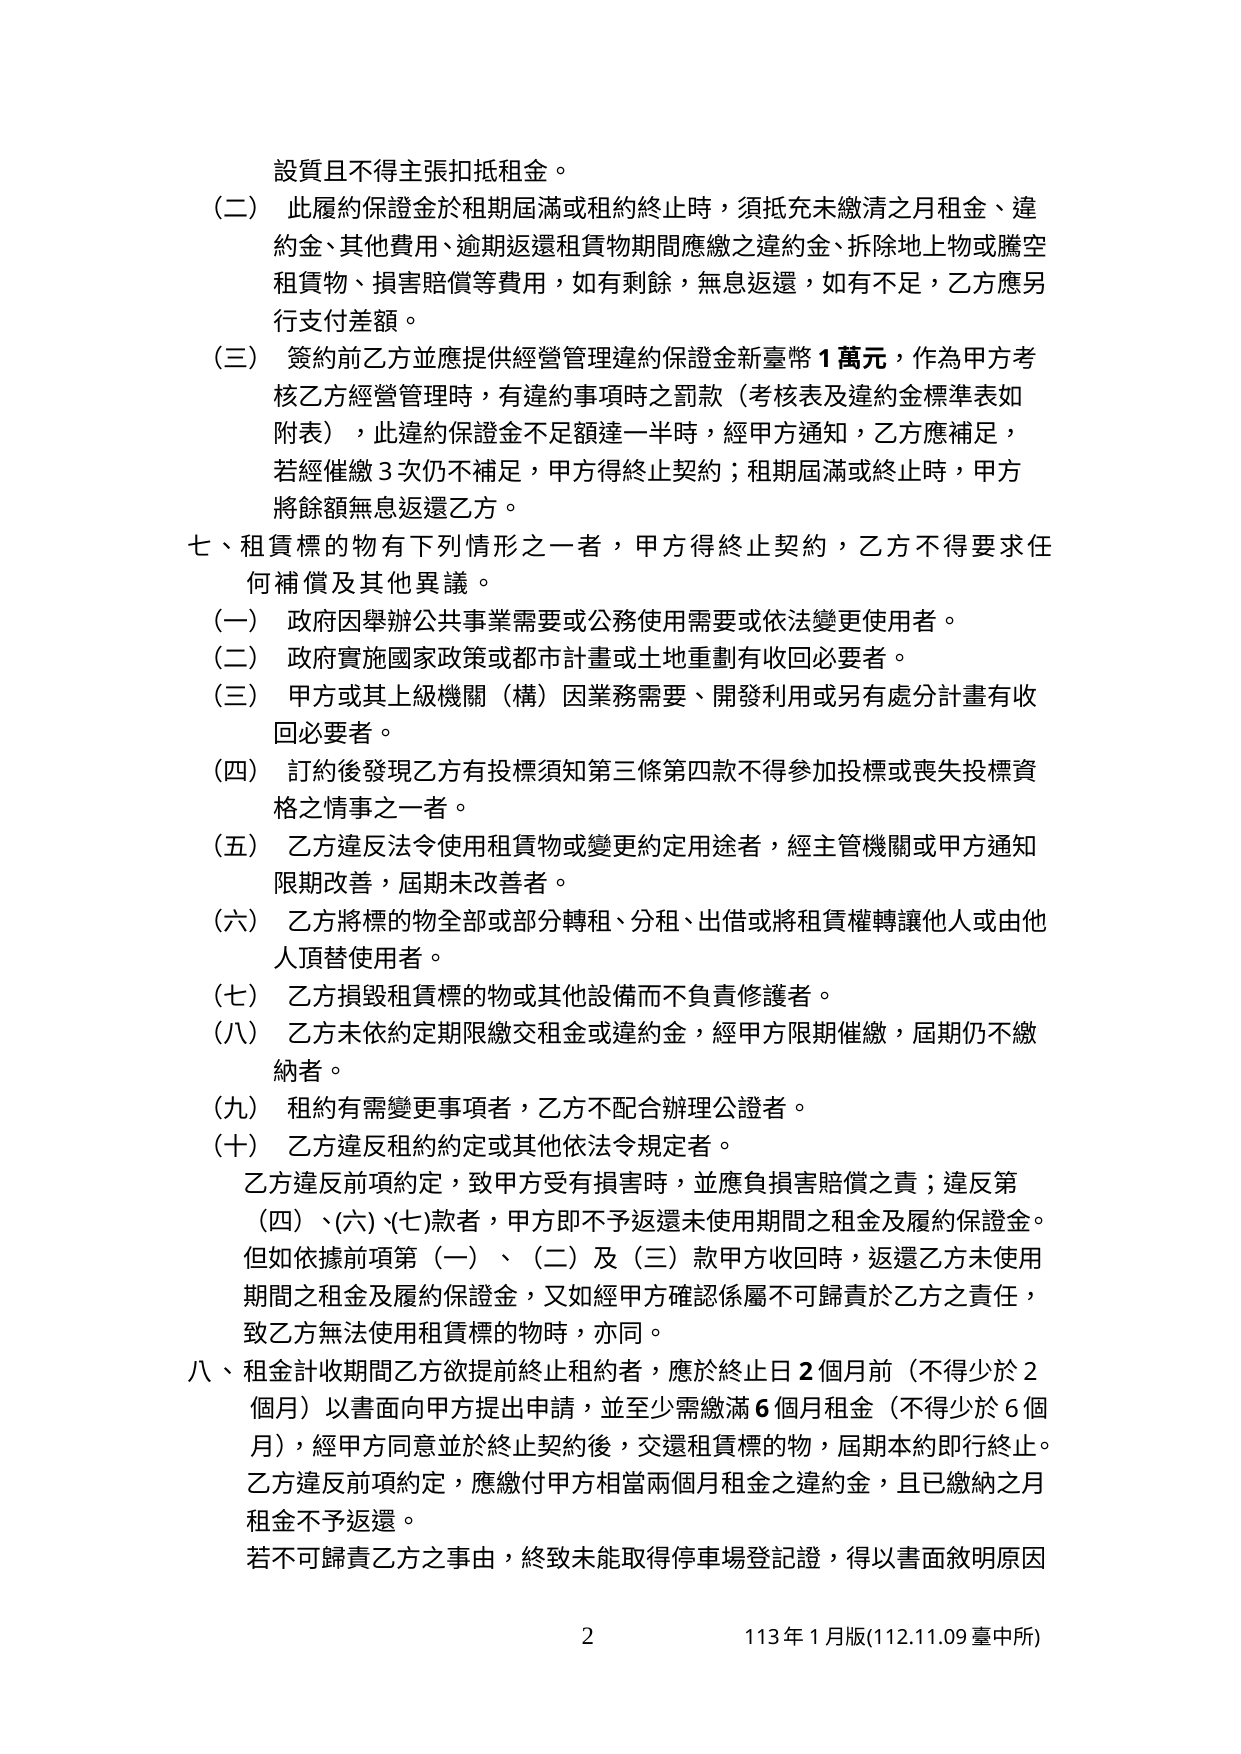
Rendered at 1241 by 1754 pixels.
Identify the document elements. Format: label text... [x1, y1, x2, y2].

list 此履約保證金於租期屆滿或租約終止時，須抵充未繳清之月租金、違約金、其他費用、逾期返還租賃物期間應繳之違約金、拆除地上物或騰空租賃物、損害賠償等費用，如有剩餘，無息返還，如有不足，乙方應另行支付差額。 [198, 187, 1047, 337]
list 乙方將標的物全部或部分轉租、分租、出借或將租賃權轉讓他人或由他人頂替使用者。 [198, 900, 1047, 975]
text 乙方違反前項約定，應繳付甲方相當兩個月租金之違約金，且已繳納之月租金不予返還。 [246, 1462, 1053, 1537]
list 乙方違反租約約定或其他依法令規定者。 [198, 1125, 1047, 1162]
list 乙方違反法令使用租賃物或變更約定用途者，經主管機關或甲方通知限期改善，屆期未改善者。 [198, 825, 1047, 900]
list 甲方或其上級機關（構）因業務需要、開發利用或另有處分計畫有收回必要者。 [198, 675, 1047, 750]
list 政府因舉辦公共事業需要或公務使用需要或依法變更使用者。 [198, 600, 1047, 637]
list 簽約前乙方並應提供經營管理違約保證金新臺幣1萬元，作為甲方考核乙方經營管理時，有違約事項時之罰款（考核表及違約金標準表如附表），此違約保證金不足額達一半時，經甲方通知，乙方應補足，若經催繳3次仍不補足，甲方得終止契約；租期屆滿或終止時，甲方將餘額無息返還乙方。 [198, 337, 1047, 525]
text 八、租金計收期間乙方欲提前終止租約者，應於終止日2個月前（不得少於2個月）以書面向甲方提出申請，並至少需繳滿6個月租金（不得少於6個月），經甲方同意並於終止契約後，交還租賃標的物，屆期本約即行終止。 [187, 1350, 1053, 1462]
list 訂約後發現乙方有投標須知第三條第四款不得參加投標或喪失投標資格之情事之一者。 [198, 750, 1047, 825]
list 租約有需變更事項者，乙方不配合辦理公證者。 [198, 1087, 1047, 1125]
list 乙方損毀租賃標的物或其他設備而不負責修護者。 [198, 975, 1047, 1012]
text 七、租賃標的物有下列情形之一者，甲方得終止契約，乙方不得要求任何補償及其他異議。 [187, 525, 1053, 600]
text 若不可歸責乙方之事由，終致未能取得停車場登記證，得以書面敘明原因 [246, 1537, 1053, 1575]
list 政府實施國家政策或都市計畫或土地重劃有收回必要者。 [198, 637, 1047, 675]
list 乙方未依約定期限繳交租金或違約金，經甲方限期催繳，屆期仍不繳納者。 [198, 1012, 1047, 1087]
list 設質且不得主張扣抵租金。 [198, 150, 1047, 187]
text 乙方違反前項約定，致甲方受有損害時，並應負損害賠償之責；違反第（四）、(六)、(七)款者，甲方即不予返還未使用期間之租金及履約保證金。但如依據前項第（一）、（二）及（三）款甲方收回時，返還乙方未使用期間之租金及履約保證金，又如經甲方確認係屬不可歸責於乙方之責任，致乙方無法使用租賃標的物時，亦同。 [244, 1162, 1047, 1350]
